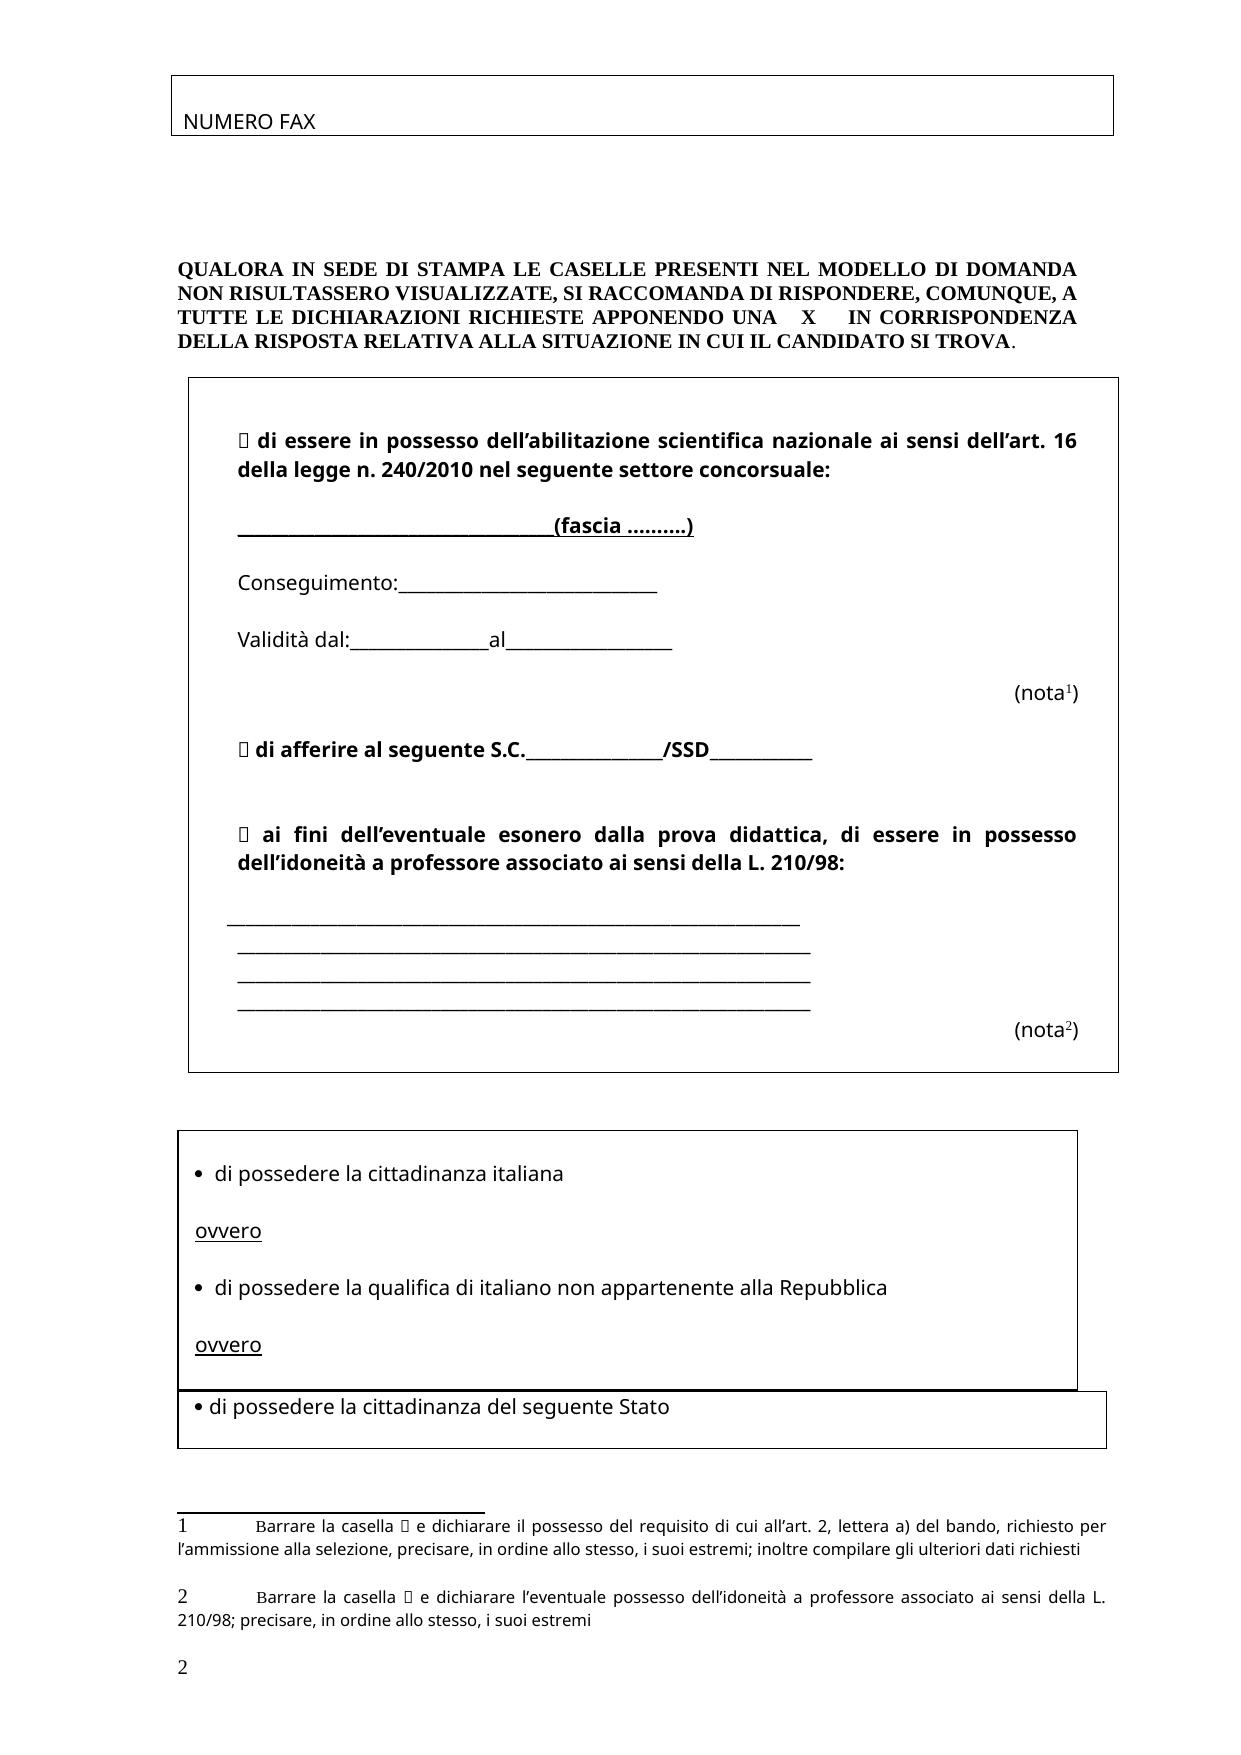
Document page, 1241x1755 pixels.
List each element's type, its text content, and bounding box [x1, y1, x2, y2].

subtitle  di possedere la cittadinanza del seguente Stato [179, 1392, 1106, 1421]
table_header  di essere in possesso dell’abilitazione scientifica nazionale ai sensi dell’art. 16 della legge n. 240/2010 nel seguente settore concorsuale: _____________________________________(fascia ……….) Conseguimento:____________________________ Validità dal:_______________al__________________ (nota)  di afferire al seguente S.C.________________/SSD____________  ai fini dell’eventuale esonero dalla prova didattica, di essere in possesso dell’idoneità a professore associato ai sensi della L. 210/98: ______________________________________________________________ ______________________________________________________________ ______________________________________________________________ ______________________________________________________________ (nota) [189, 378, 1118, 1072]
subtitle ovvero [179, 1328, 1077, 1358]
table_cell NUMERO FAX [172, 76, 1113, 135]
subtitle  di possedere la cittadinanza italiana [179, 1158, 1077, 1188]
subtitle ovvero [179, 1215, 1077, 1245]
text QUALORA IN SEDE DI STAMPA LE CASELLE PRESENTI NEL MODELLO DI DOMANDA NON RISULTASSERO VISUALIZZATE, SI RACCOMANDA DI RISPONDERE, COMUNQUE, A TUTTE LE DICHIARAZIONI RICHIESTE APPONENDO UNA X IN CORRISPONDENZA DELLA RISPOSTA RELATIVA ALLA SITUAZIONE IN CUI IL CANDIDATO SI TROVA. [177, 257, 1078, 353]
subtitle  di possedere la qualifica di italiano non appartenente alla Repubblica [179, 1272, 1077, 1302]
